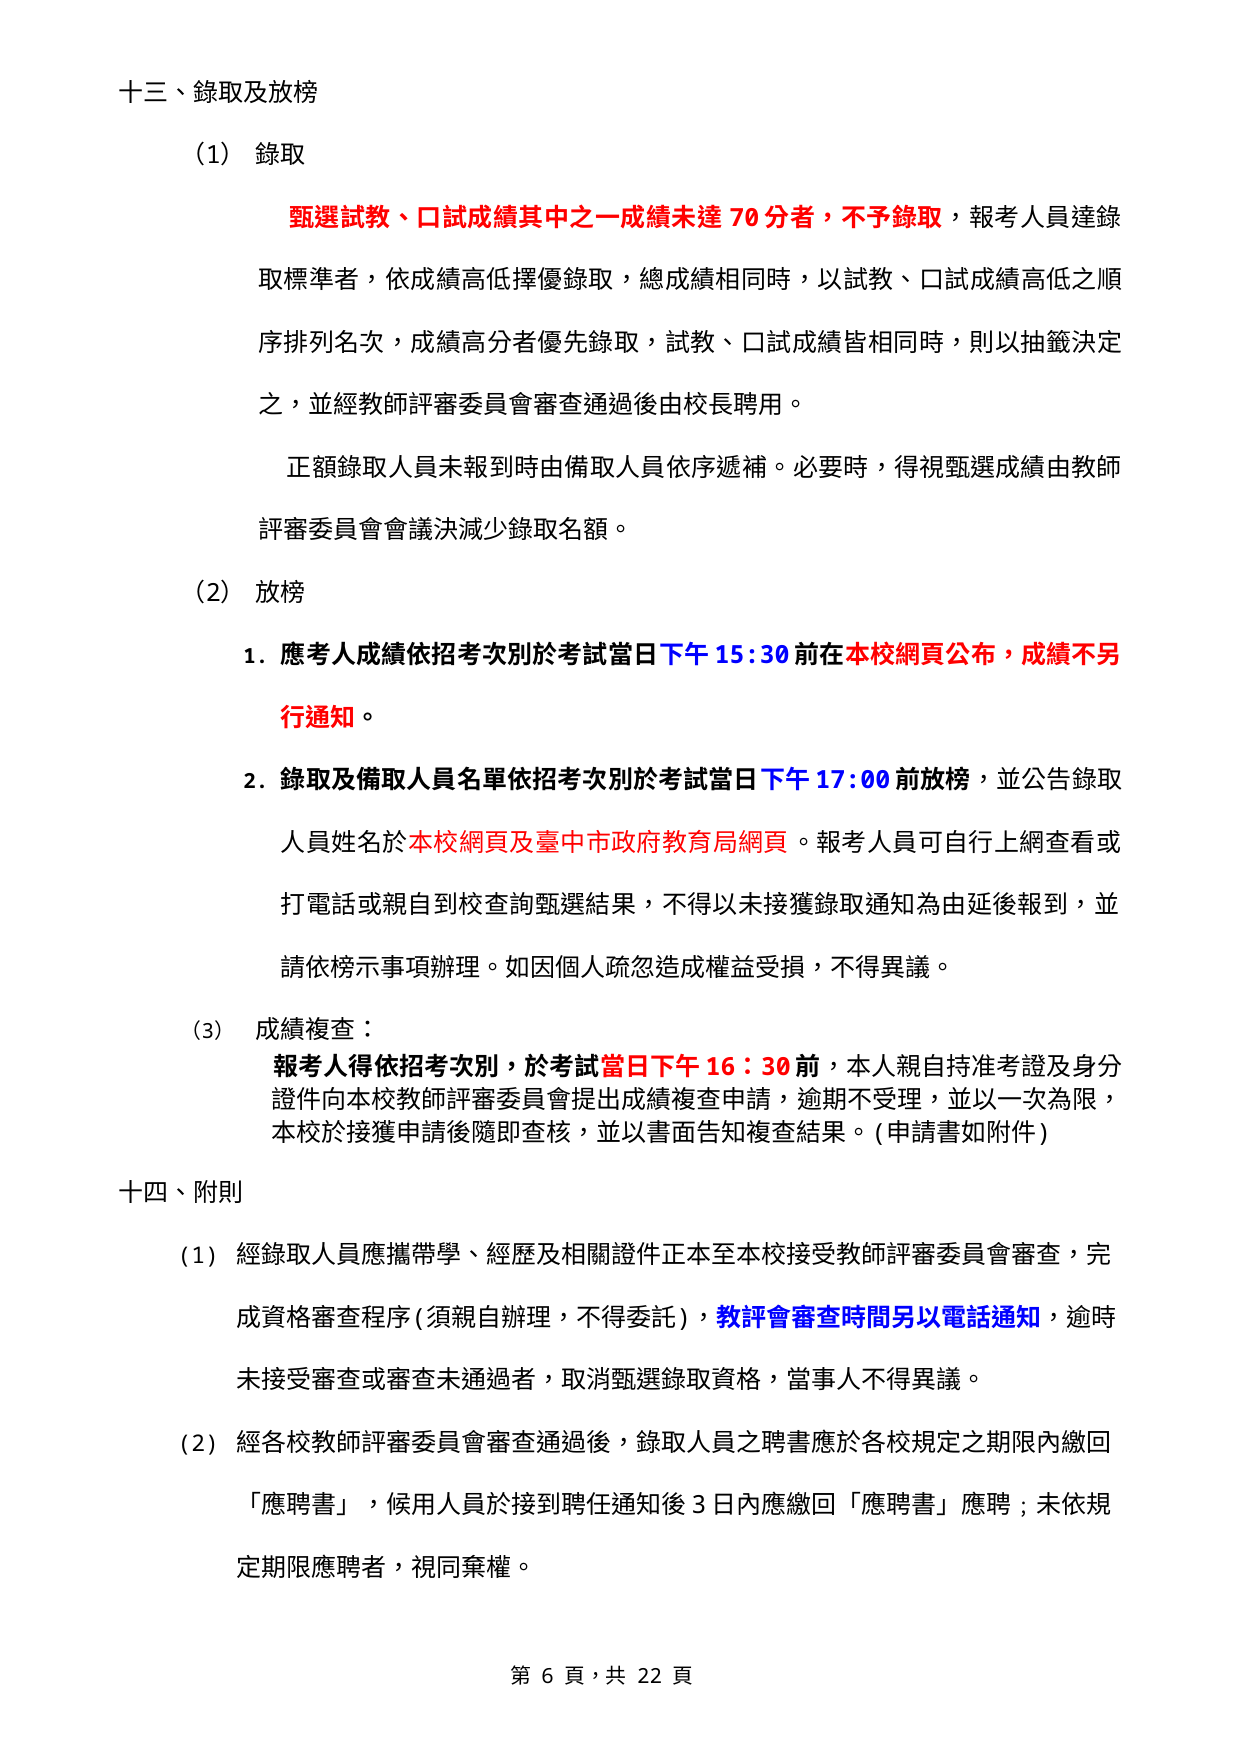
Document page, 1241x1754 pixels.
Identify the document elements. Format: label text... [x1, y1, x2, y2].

text 十三、錄取及放榜 [118, 48, 1122, 111]
text 甄選試教、口試成績其中之一成績未達70分者，不予錄取，報考人員達錄取標準者，依成績高低擇優錄取，總成績相同時，以試教、口試成績高低之順序排列名次，成績高分者優先錄取，試教、口試成績皆相同時，則以抽籤決定之，並經教師評審委員會審查通過後由校長聘用。 [133, 173, 1122, 423]
text 十四、附則 [118, 1148, 1122, 1211]
list 成績複查： [181, 986, 1122, 1048]
list 應考人成績依招考次別於考試當日下午15:30前在本校網頁公布，成績不另行通知。 [243, 611, 1122, 736]
list 錄取 [181, 111, 1122, 173]
text 正額錄取人員未報到時由備取人員依序遞補。必要時，得視甄選成績由教師評審委員會會議決減少錄取名額。 [133, 423, 1122, 548]
list 錄取及備取人員名單依招考次別於考試當日下午17:00前放榜，並公告錄取人員姓名於本校網頁及臺中市政府教育局網頁。報考人員可自行上網查看或打電話或親自到校查詢甄選結果，不得以未接獲錄取通知為由延後報到，並請依榜示事項辦理。如因個人疏忽造成權益受損，不得異議。 [243, 736, 1122, 986]
list 放榜 [181, 548, 1122, 611]
list 經各校教師評審委員會審查通過後，錄取人員之聘書應於各校規定之期限內繳回「應聘書」，候用人員於接到聘任通知後3日內應繳回「應聘書」應聘﹔未依規定期限應聘者，視同棄權。 [177, 1398, 1122, 1586]
list 經錄取人員應攜帶學、經歷及相關證件正本至本校接受教師評審委員會審查，完成資格審查程序(須親自辦理，不得委託)，教評會審查時間另以電話通知，逾時未接受審查或審查未通過者，取消甄選錄取資格，當事人不得異議。 [177, 1211, 1122, 1398]
text 報考人得依招考次別，於考試當日下午16：30前，本人親自持准考證及身分證件向本校教師評審委員會提出成績複查申請，逾期不受理，並以一次為限，本校於接獲申請後隨即查核，並以書面告知複查結果。(申請書如附件) [243, 1048, 1122, 1148]
